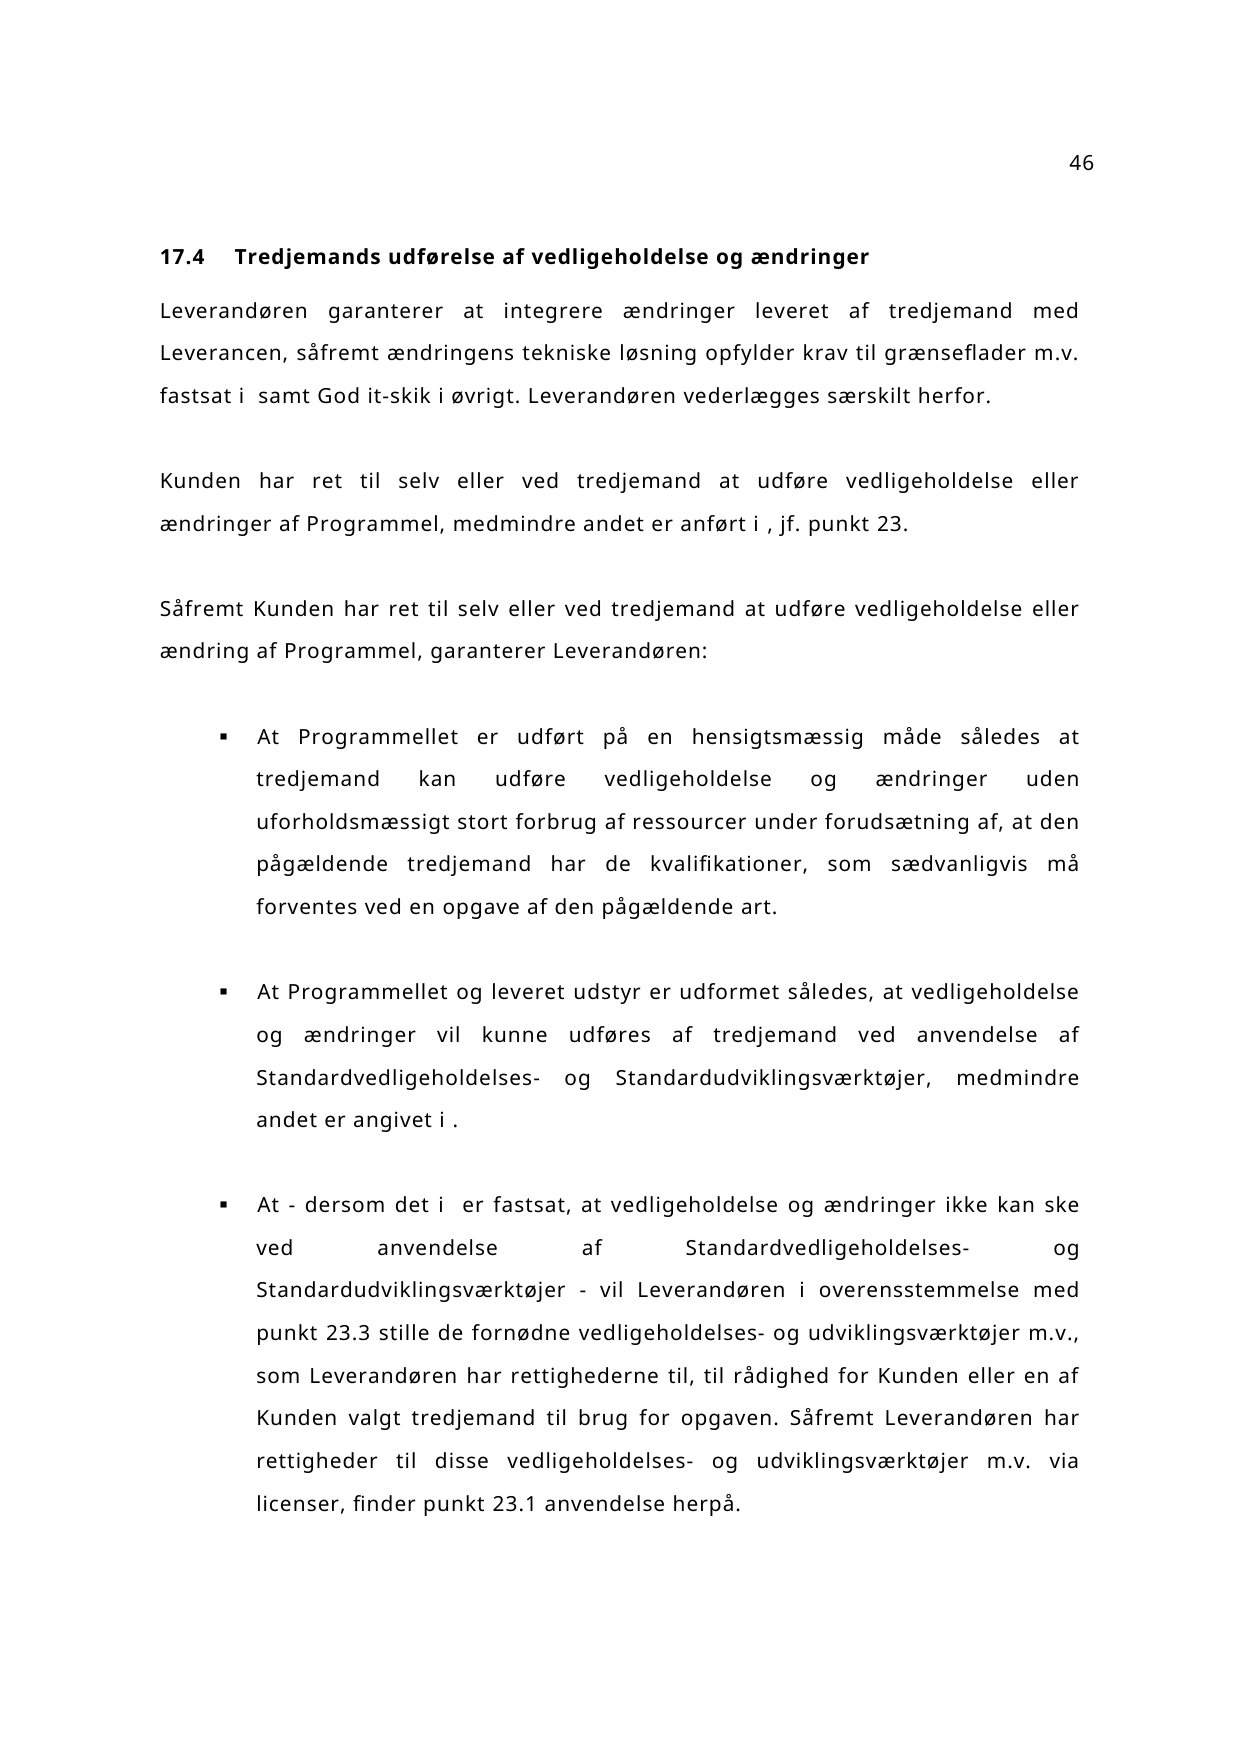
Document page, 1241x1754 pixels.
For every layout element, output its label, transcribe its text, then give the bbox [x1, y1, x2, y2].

subtitle Tredjemands udførelse af vedligeholdelse og ændringer [159, 242, 1081, 271]
text Såfremt Kunden har ret til selv eller ved tredjemand at udføre vedligeholdelse eller ændring af Programmel, garanterer Leverandøren: [159, 594, 1081, 665]
list At Programmellet er udført på en hensigtsmæssig måde således at tredjemand kan udføre vedligeholdelse og ændringer uden uforholdsmæssigt stort forbrug af ressourcer under forudsætning af, at den pågældende tredjemand har de kvalifikationer, som sædvanligvis må forventes ved en opgave af den pågældende art. [218, 722, 1081, 921]
text Kunden har ret til selv eller ved tredjemand at udføre vedligeholdelse eller ændringer af Programmel, medmindre andet er anført i , jf. punkt 23. [159, 466, 1081, 537]
list At Programmellet og leveret udstyr er udformet således, at vedligeholdelse og ændringer vil kunne udføres af tredjemand ved anvendelse af Standardvedligeholdelses- og Standardudviklingsværktøjer, medmindre andet er angivet i . [218, 977, 1081, 1134]
list At - dersom det i er fastsat, at vedligeholdelse og ændringer ikke kan ske ved anvendelse af Standardvedligeholdelses- og Standardudviklingsværktøjer - vil Leverandøren i overensstemmelse med punkt 23.3 stille de fornødne vedligeholdelses- og udviklingsværktøjer m.v., som Leverandøren har rettighederne til, til rådighed for Kunden eller en af Kunden valgt tredjemand til brug for opgaven. Såfremt Leverandøren har rettigheder til disse vedligeholdelses- og udviklingsværktøjer m.v. via licenser, finder punkt 23.1 anvendelse herpå. [218, 1190, 1081, 1517]
text Leverandøren garanterer at integrere ændringer leveret af tredjemand med Leverancen, såfremt ændringens tekniske løsning opfylder krav til grænseflader m.v. fastsat i samt God it-skik i øvrigt. Leverandøren vederlægges særskilt herfor. [159, 296, 1081, 409]
